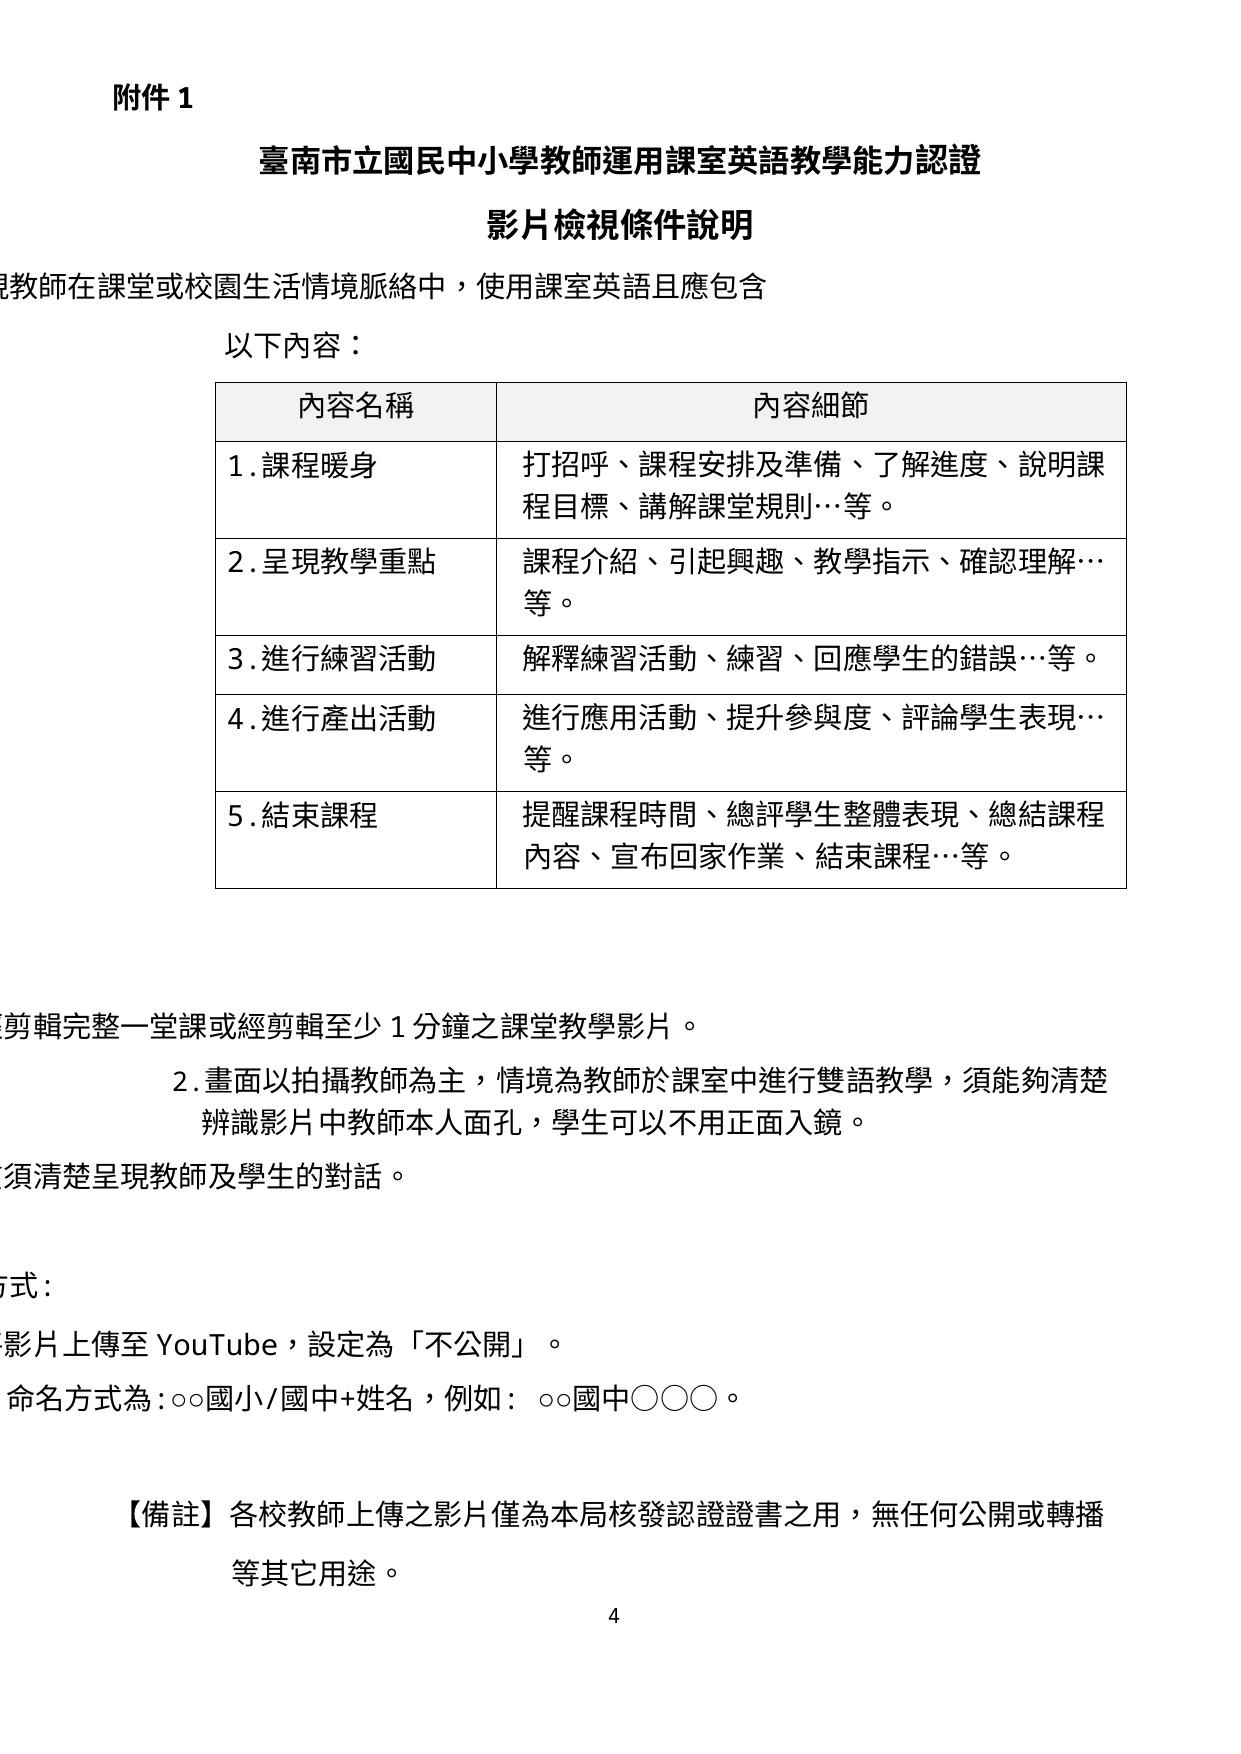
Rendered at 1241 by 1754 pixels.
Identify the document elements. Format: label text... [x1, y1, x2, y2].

list 未經剪輯完整一堂課或經剪輯至少1分鐘之課堂教學影片。 [0, 1004, 1127, 1046]
table_cell 4.進行產出活動 [216, 695, 496, 791]
text 【備註】各校教師上傳之影片僅為本局核發認證證書之用，無任何公開或轉播 [112, 1492, 1127, 1534]
list 請將影片上傳至YouTube，設定為「不公開」。 [0, 1322, 1127, 1363]
list 畫面以拍攝教師為主，情境為教師於課室中進行雙語教學，須能夠清楚辨識影片中教師本人面孔，學生可以不用正面入鏡。 [172, 1058, 1127, 1142]
list 影片上傳方式: [0, 1262, 1127, 1305]
table_cell 進行應用活動、提升參與度、評論學生表現…等。 [497, 695, 1126, 791]
table_cell 5.結束課程 [216, 792, 496, 888]
table_cell 2.呈現教學重點 [216, 539, 496, 635]
text 附件1 [112, 75, 1127, 117]
text 等其它用途。 [213, 1551, 1127, 1593]
list 影片中呈現教師在課堂或校園生活情境脈絡中，使用課室英語且應包含 [0, 264, 1127, 306]
table_cell 提醒課程時間、總評學生整體表現、總結課程內容、宣布回家作業、結束課程…等。 [497, 792, 1126, 888]
table_header 內容細節 [497, 383, 1126, 441]
table_cell 3.進行練習活動 [216, 636, 496, 694]
table_cell 1.課程暖身 [216, 442, 496, 538]
list 音質須清楚呈現教師及學生的對話。 [0, 1154, 1127, 1196]
table_cell 打招呼、課程安排及準備、了解進度、說明課程目標、講解課堂規則…等。 [497, 442, 1126, 538]
text 臺南市立國民中小學教師運用課室英語教學能力認證 [112, 134, 1127, 182]
list 影片規格: [0, 945, 1127, 987]
table_cell 解釋練習活動、練習、回應學生的錯誤…等。 [497, 636, 1126, 694]
text 影片檢視條件說明 [112, 199, 1127, 247]
table_header 內容名稱 [216, 383, 496, 441]
table_cell 課程介紹、引起興趣、教學指示、確認理解…等。 [497, 539, 1126, 635]
text 以下內容： [157, 323, 1127, 365]
list 影片命名方式為:○○國小/國中+姓名，例如: ○○國中○○○。 [0, 1376, 1127, 1417]
